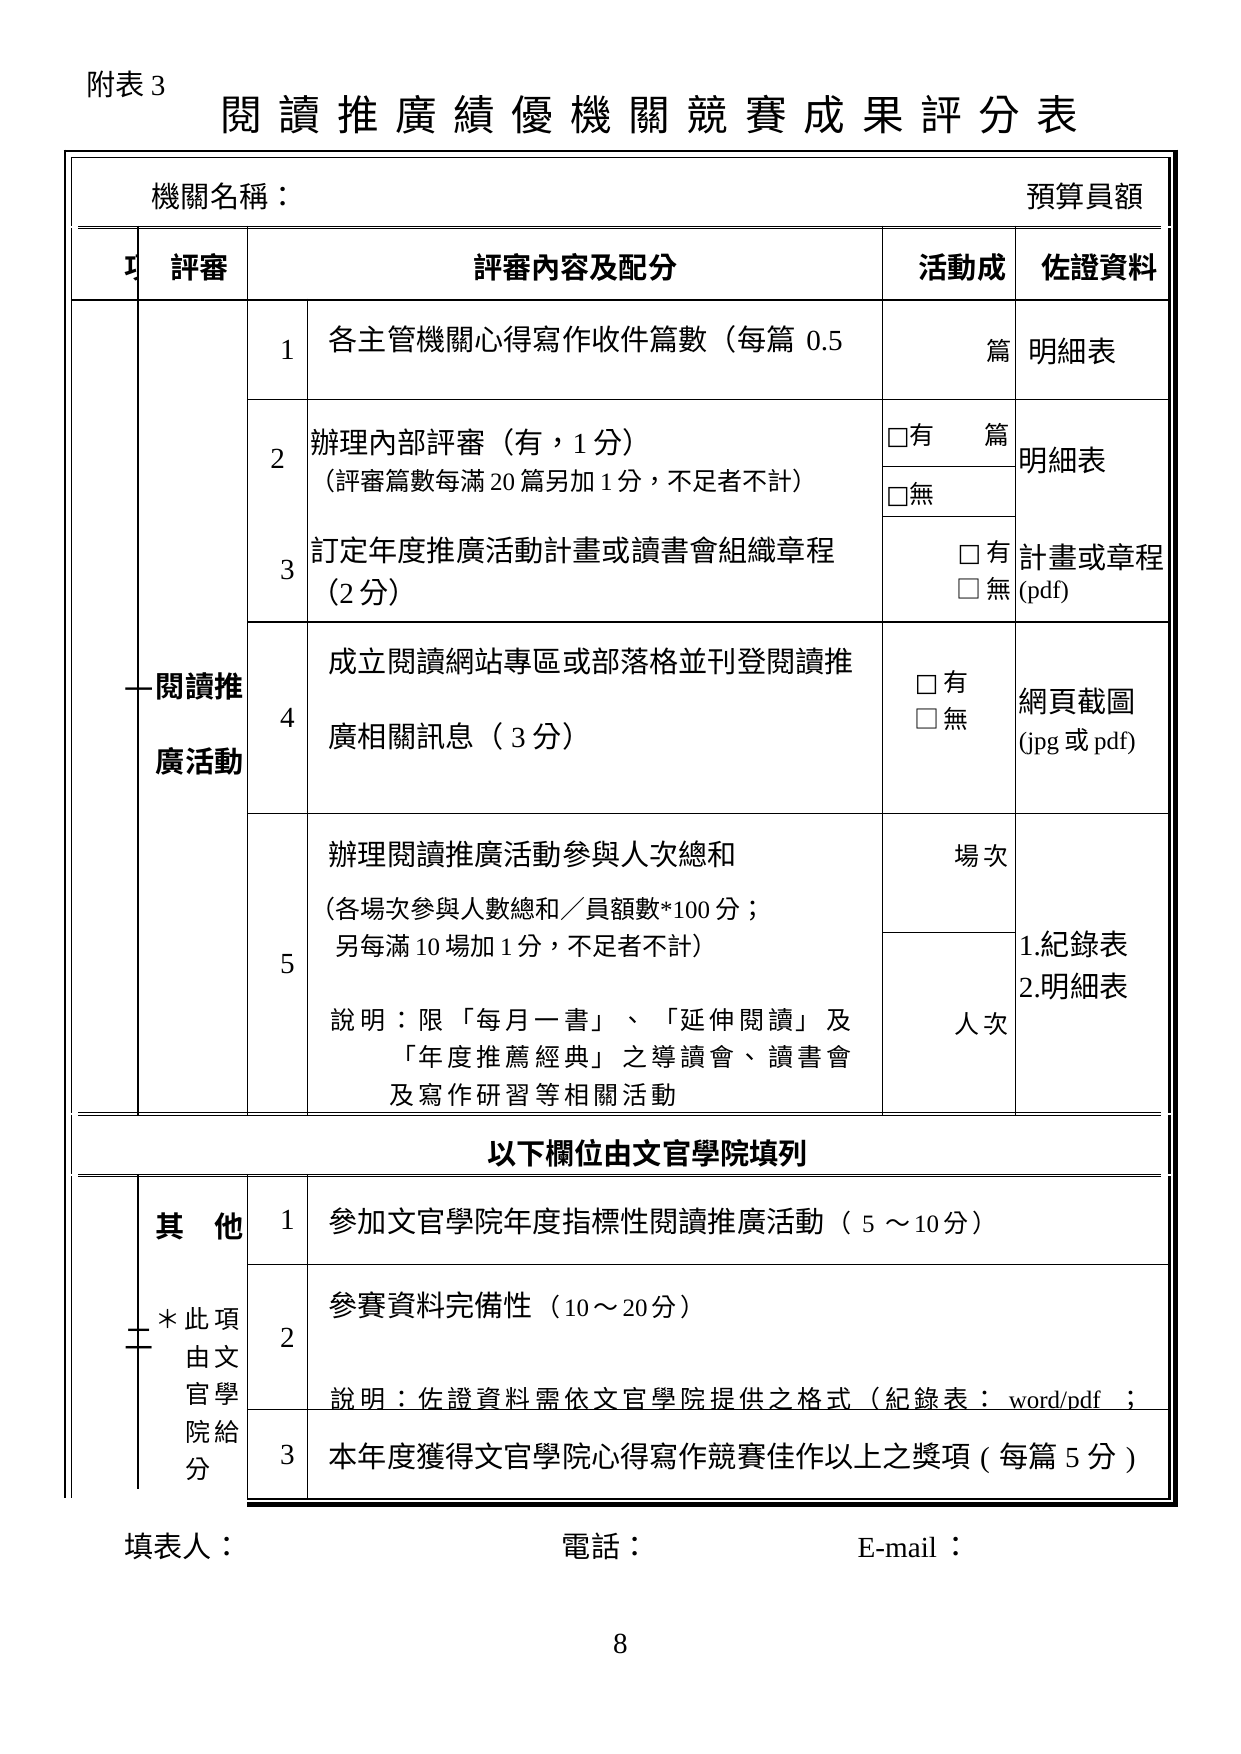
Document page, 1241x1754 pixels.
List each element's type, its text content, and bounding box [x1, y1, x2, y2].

table_cell 1 [248, 301, 307, 399]
table_cell 佐證資料 [1016, 226, 1173, 298]
text 閱讀推廣績優機關競賽成果評分表 [124, 74, 1116, 149]
table_cell 4 [248, 623, 307, 813]
text 填表人： 電話： E-mail： [124, 1507, 1116, 1582]
table_cell 其 他 ＊此項由文官學院給分 [138, 1177, 247, 1498]
table_cell 明細表 [1016, 400, 1168, 516]
table_cell 參賽資料完備性（10～20分） 說明：佐證資料需依文官學院提供之格式（紀錄表：word/pdf ；明細表：excel；請至文官學院全球資訊網文件下載專區下載）填寫。 [308, 1265, 1168, 1409]
table_cell 人次 [883, 933, 1015, 1112]
table_cell 訂定年度推廣活動計畫或讀書會組織章程 （2分） [308, 516, 882, 621]
table_cell 成立閱讀網站專區或部落格並刊登閱讀推廣相關訊息（3分） 說明：須含「每月一書」、「延伸閱讀」及「年度推薦經典」之相關訊息 [308, 623, 882, 813]
table_cell 活動成果 [883, 229, 1015, 298]
table_cell 項次 [67, 226, 137, 298]
table_cell □無 [883, 467, 1015, 516]
table_header 機關名稱： 預算員額數： 人 [67, 152, 1173, 226]
table_cell 1 [248, 1177, 307, 1264]
table_cell 以下欄位由文官學院填列 [67, 1112, 1173, 1174]
table_cell 參加文官學院年度指標性閱讀推廣活動（5～10分） [308, 1174, 1173, 1264]
table_cell 5 [248, 814, 307, 1112]
table_cell 二 [67, 1174, 138, 1498]
table_cell 評審 項目 [139, 229, 247, 298]
table_cell 本年度獲得文官學院心得寫作競賽佳作以上之獎項(每篇5分) [308, 1410, 1168, 1498]
table_cell □有 篇 [883, 400, 1015, 466]
table_cell 2 [248, 1265, 307, 1409]
text 附表3 [86, 61, 194, 103]
table_cell 計畫或章程(pdf) [1016, 516, 1168, 621]
table_cell 評審內容及配分 [248, 229, 882, 298]
table_header 機關名稱： 預算員額數： 人 [72, 158, 1168, 226]
table_cell □有 □無 [883, 623, 1015, 813]
table_cell 各主管機關心得寫作收件篇數（每篇0.5分） [308, 301, 882, 399]
table_cell 辦理閱讀推廣活動參與人次總和 （各場次參與人數總和／員額數*100分； 另每滿10場加1分，不足者不計） 說明：限「每月一書」、「延伸閱讀」及「年度推薦經典」之導讀會、讀書會及寫作研習等相關活動 [308, 814, 882, 1112]
table_cell 2 [248, 400, 307, 516]
table_cell 明細表 [1016, 301, 1168, 399]
table_cell 一 [67, 299, 71, 1112]
table_cell 1.紀錄表 2.明細表 [1016, 814, 1168, 1112]
table_cell 辦理內部評審（有，1分） （評審篇數每滿20篇另加1分，不足者不計） [308, 400, 882, 516]
table_cell 一 [72, 301, 137, 1112]
table_cell □有 □無 [883, 517, 1015, 621]
table_cell 場次 [883, 814, 1015, 932]
table_cell 網頁截圖(jpg或pdf) [1016, 623, 1168, 813]
table_cell 篇 [883, 301, 1015, 399]
table_cell 3 [248, 516, 307, 621]
table_cell 3 [248, 1410, 307, 1498]
table_cell 閱讀推廣活動 [139, 301, 247, 1112]
